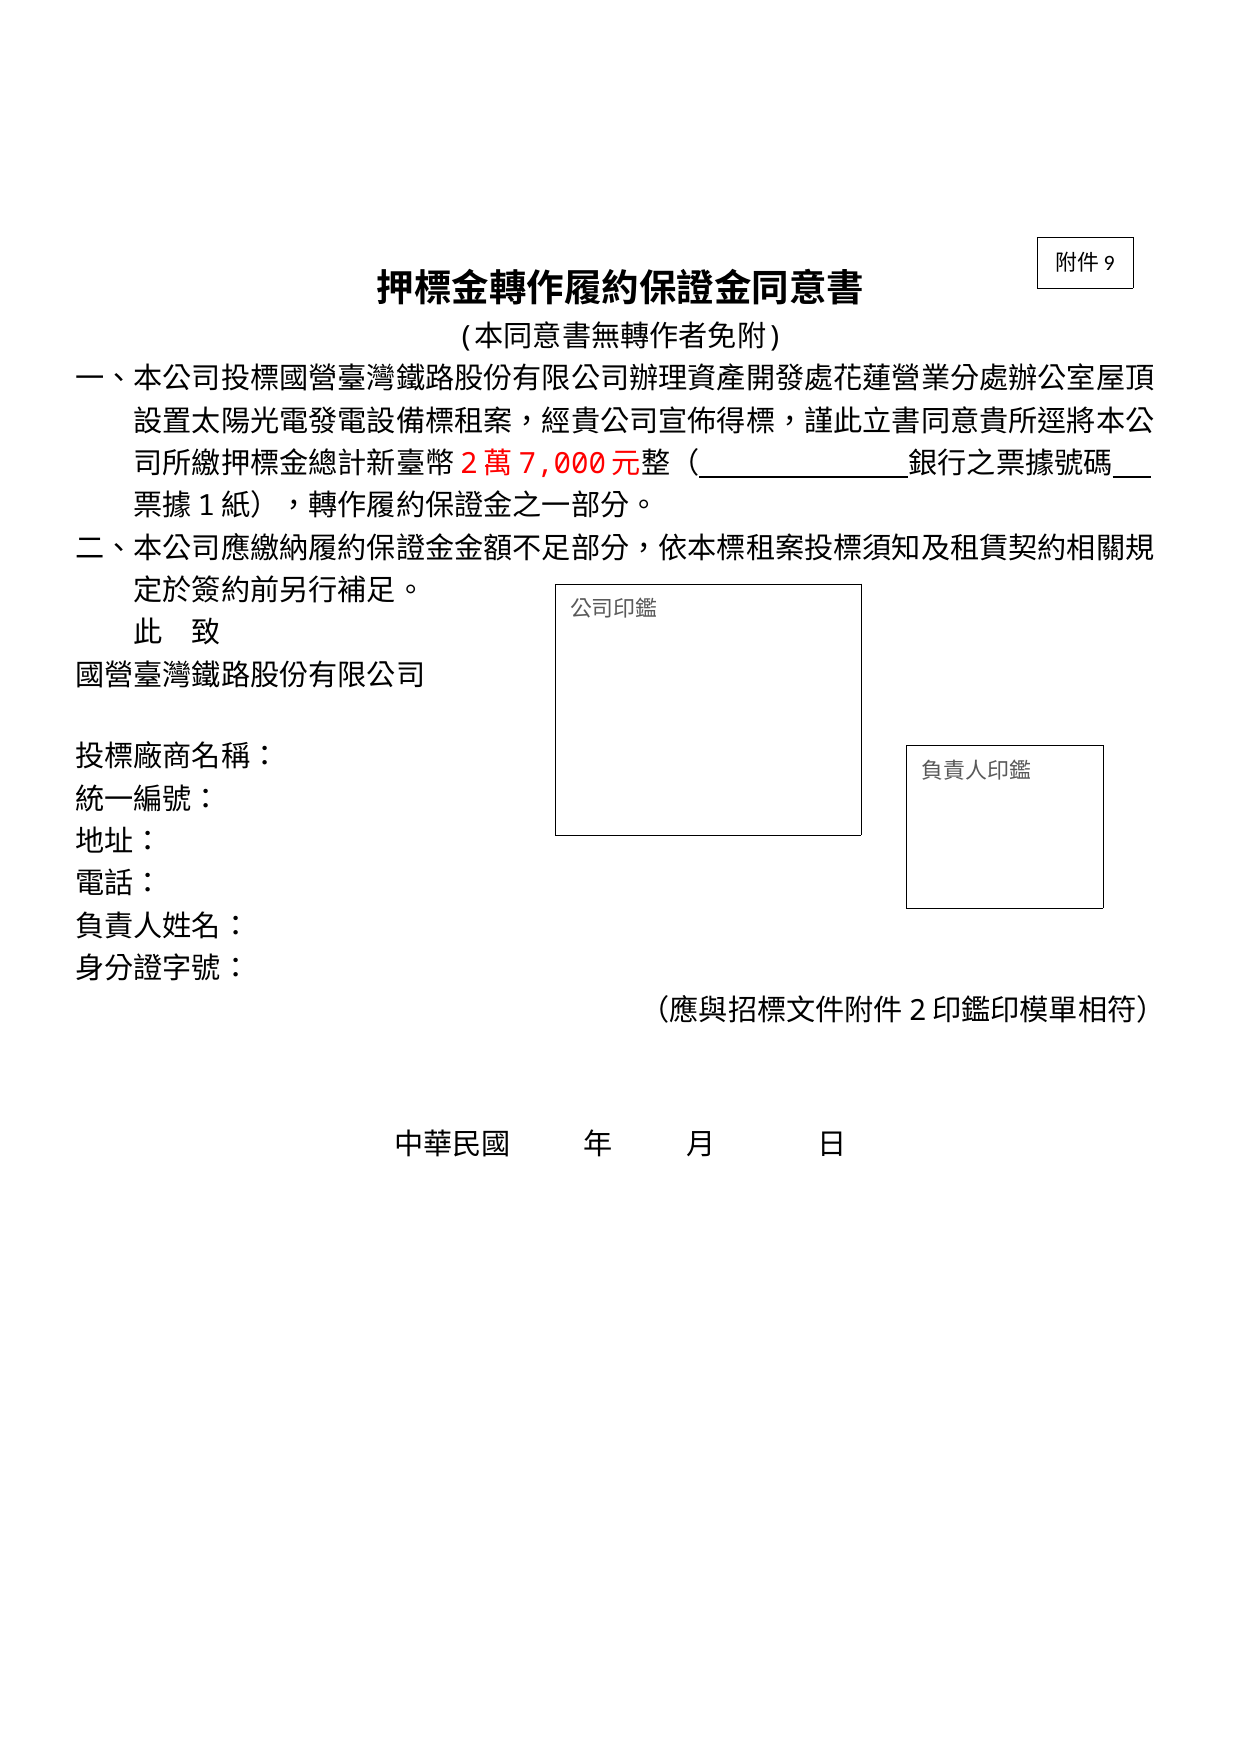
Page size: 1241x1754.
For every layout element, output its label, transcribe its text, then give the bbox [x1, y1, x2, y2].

text [862, 651, 1165, 693]
text 統一編號： [75, 775, 555, 818]
text 中華民國 年 月 日 [75, 1121, 1165, 1163]
text (本同意書無轉作者免附) [75, 312, 1165, 355]
text 押標金轉作履約保證金同意書 [75, 238, 1165, 312]
text 二、本公司應繳納履約保證金金額不足部分，依本標租案投標須知及租賃契約相關規定於簽約前另行補足。 [556, 585, 861, 835]
text 國營臺灣鐵路股份有限公司 [75, 651, 555, 693]
text [862, 609, 1165, 651]
text 負責人姓名： [75, 902, 1165, 944]
text 二、本公司應繳納履約保證金金額不足部分，依本標租案投標須知及租賃契約相關規定於簽約前另行補足。 [75, 524, 1165, 609]
text 投標廠商名稱： [907, 746, 1103, 908]
text 投標廠商名稱： [75, 733, 555, 775]
text 電話： [75, 860, 906, 902]
text [1104, 860, 1165, 902]
text （應與招標文件附件2印鑑印模單相符） [75, 987, 1165, 1029]
text 負責人印鑑 [921, 753, 1088, 785]
text 地址： [75, 818, 906, 860]
text 此 致 [75, 609, 555, 651]
text 附件9 [1052, 245, 1117, 277]
text 身分證字號： [75, 944, 1165, 987]
text 一、本公司投標國營臺灣鐵路股份有限公司辦理資產開發處花蓮營業分處辦公室屋頂設置太陽光電發電設備標租案，經貴公司宣佈得標，謹此立書同意貴所逕將本公司所繳押標金總計新臺幣2萬7,000元整（ 銀行之票據號碼 票據1紙），轉作履約保證金之一部分。 [75, 355, 1165, 524]
text [1104, 775, 1165, 818]
text 公司印鑑 [570, 591, 846, 623]
text [1104, 818, 1165, 860]
text [862, 775, 906, 818]
text 投標廠商名稱： [862, 733, 1165, 775]
